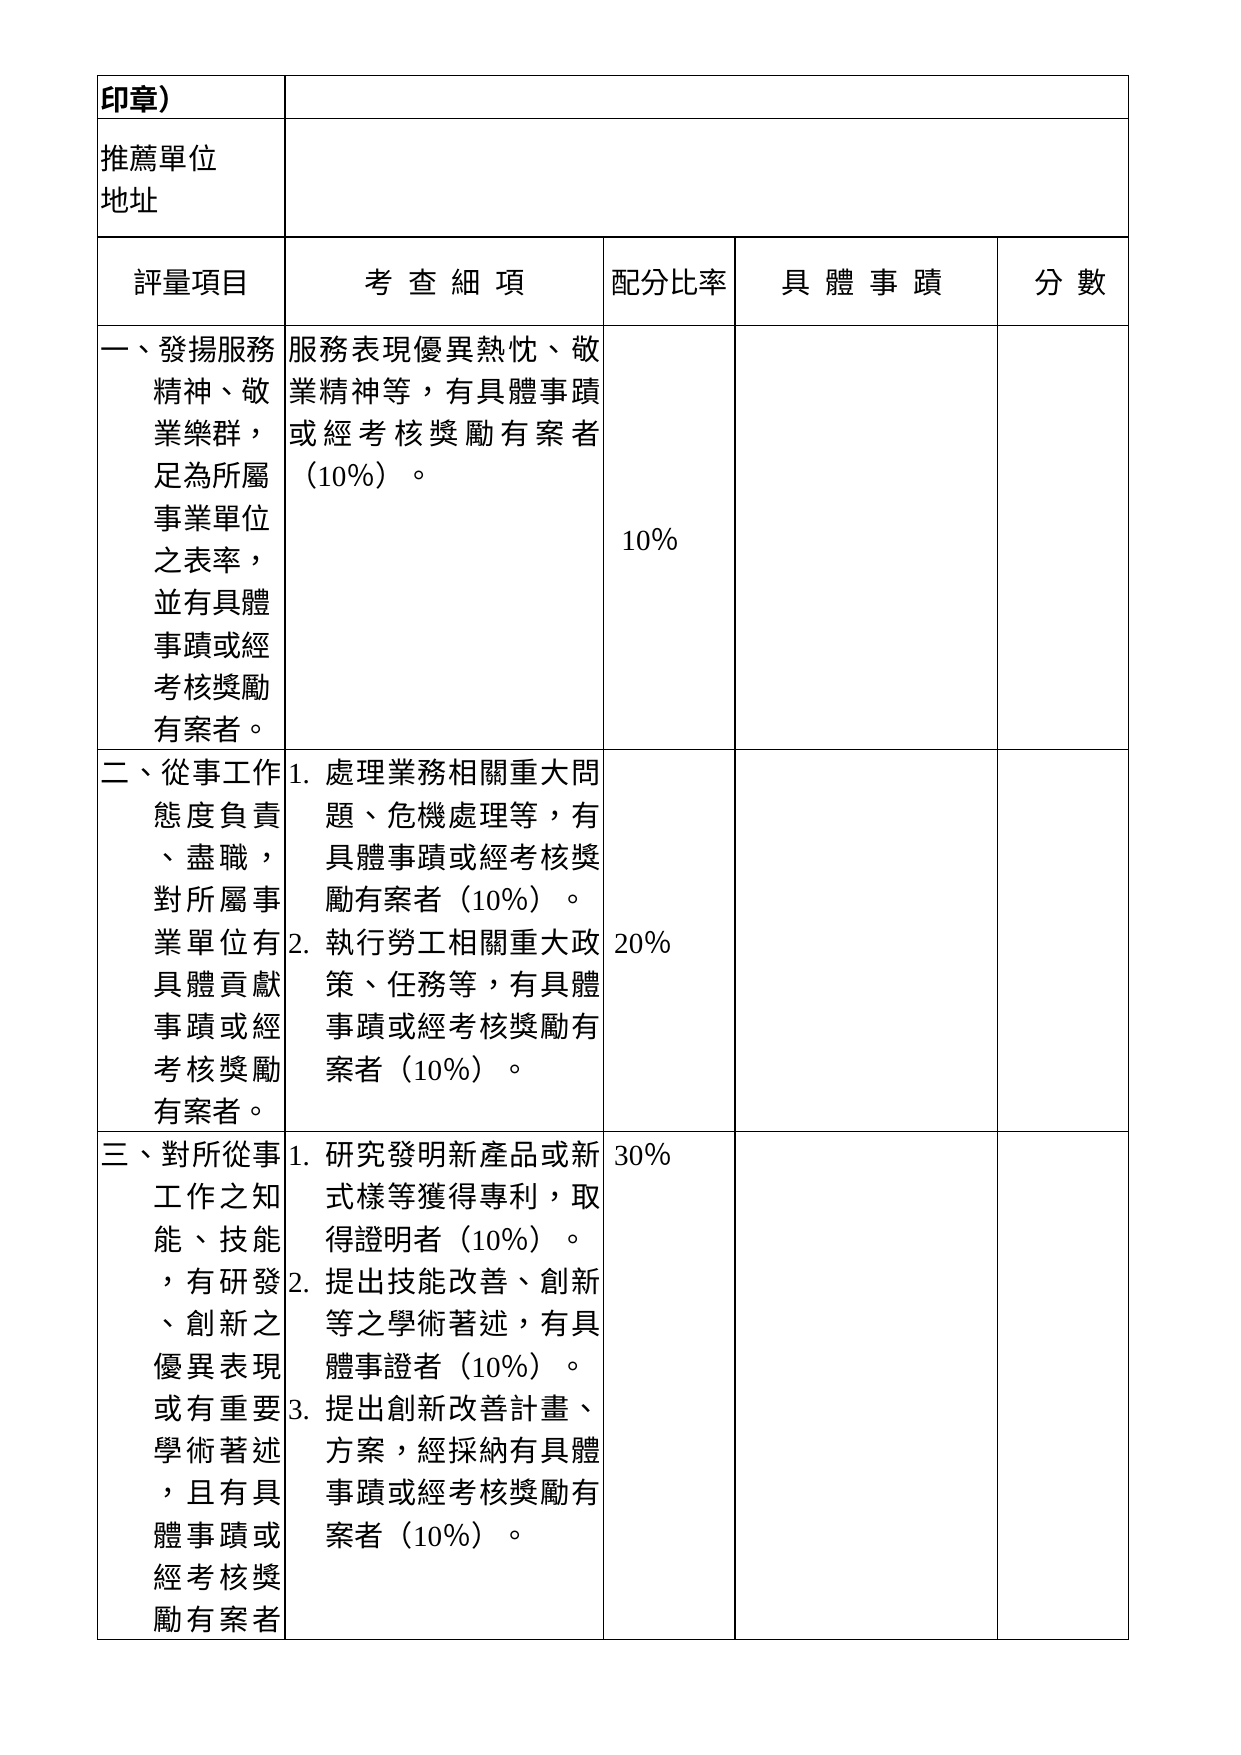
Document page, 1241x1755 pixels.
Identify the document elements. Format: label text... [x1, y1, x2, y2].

table_cell 評量項目 [98, 238, 284, 325]
table_cell 具 體 事 蹟 [736, 238, 997, 325]
table_cell 一、發揚服務精神、敬業樂群，足為所屬事業單位之表率，並有具體事蹟或經考核獎勵有案者。 [98, 326, 284, 749]
table_cell [736, 326, 997, 749]
table_cell 研究發明新產品或新式樣等獲得專利，取得證明者（10％）。 提出技能改善、創新等之學術著述，有具體事證者（10％）。 提出創新改善計畫、方案，經採納有具體事蹟或經考核獎勵有案者（10％）。 [286, 1132, 603, 1639]
table_cell [736, 750, 997, 1131]
table_cell [286, 76, 1128, 118]
table_cell 二、從事工作態度負責、盡職，對所屬事業單位有具體貢獻事蹟或經考核獎勵有案者。 [98, 750, 284, 1131]
table_cell 分 數 [998, 238, 1128, 325]
table_cell [998, 1132, 1128, 1639]
table_cell [736, 1132, 997, 1639]
table_cell 考 查 細 項 [286, 238, 603, 325]
table_cell 推薦單位 地址 [98, 119, 284, 236]
table_cell 三、對所從事工作之知能、技能，有研發、創新之優異表現或有重要學術著述，且有具體事蹟或經考核獎勵有案者 [98, 1132, 284, 1639]
table_cell [998, 326, 1128, 749]
table_cell [998, 750, 1128, 1131]
table_cell 服務表現優異熱忱、敬業精神等，有具體事蹟或經考核獎勵有案者（10％）。 [286, 326, 603, 749]
table_cell 印章） [98, 76, 284, 118]
table_cell 10％ [604, 326, 734, 749]
table_cell 30％ [604, 1132, 734, 1639]
table_cell 配分比率 [604, 238, 734, 325]
table_cell [286, 119, 1128, 236]
table_cell 處理業務相關重大問題、危機處理等，有具體事蹟或經考核獎勵有案者（10％）。 執行勞工相關重大政策、任務等，有具體事蹟或經考核獎勵有案者（10％）。 [286, 750, 603, 1131]
table_cell 20％ [604, 750, 734, 1131]
